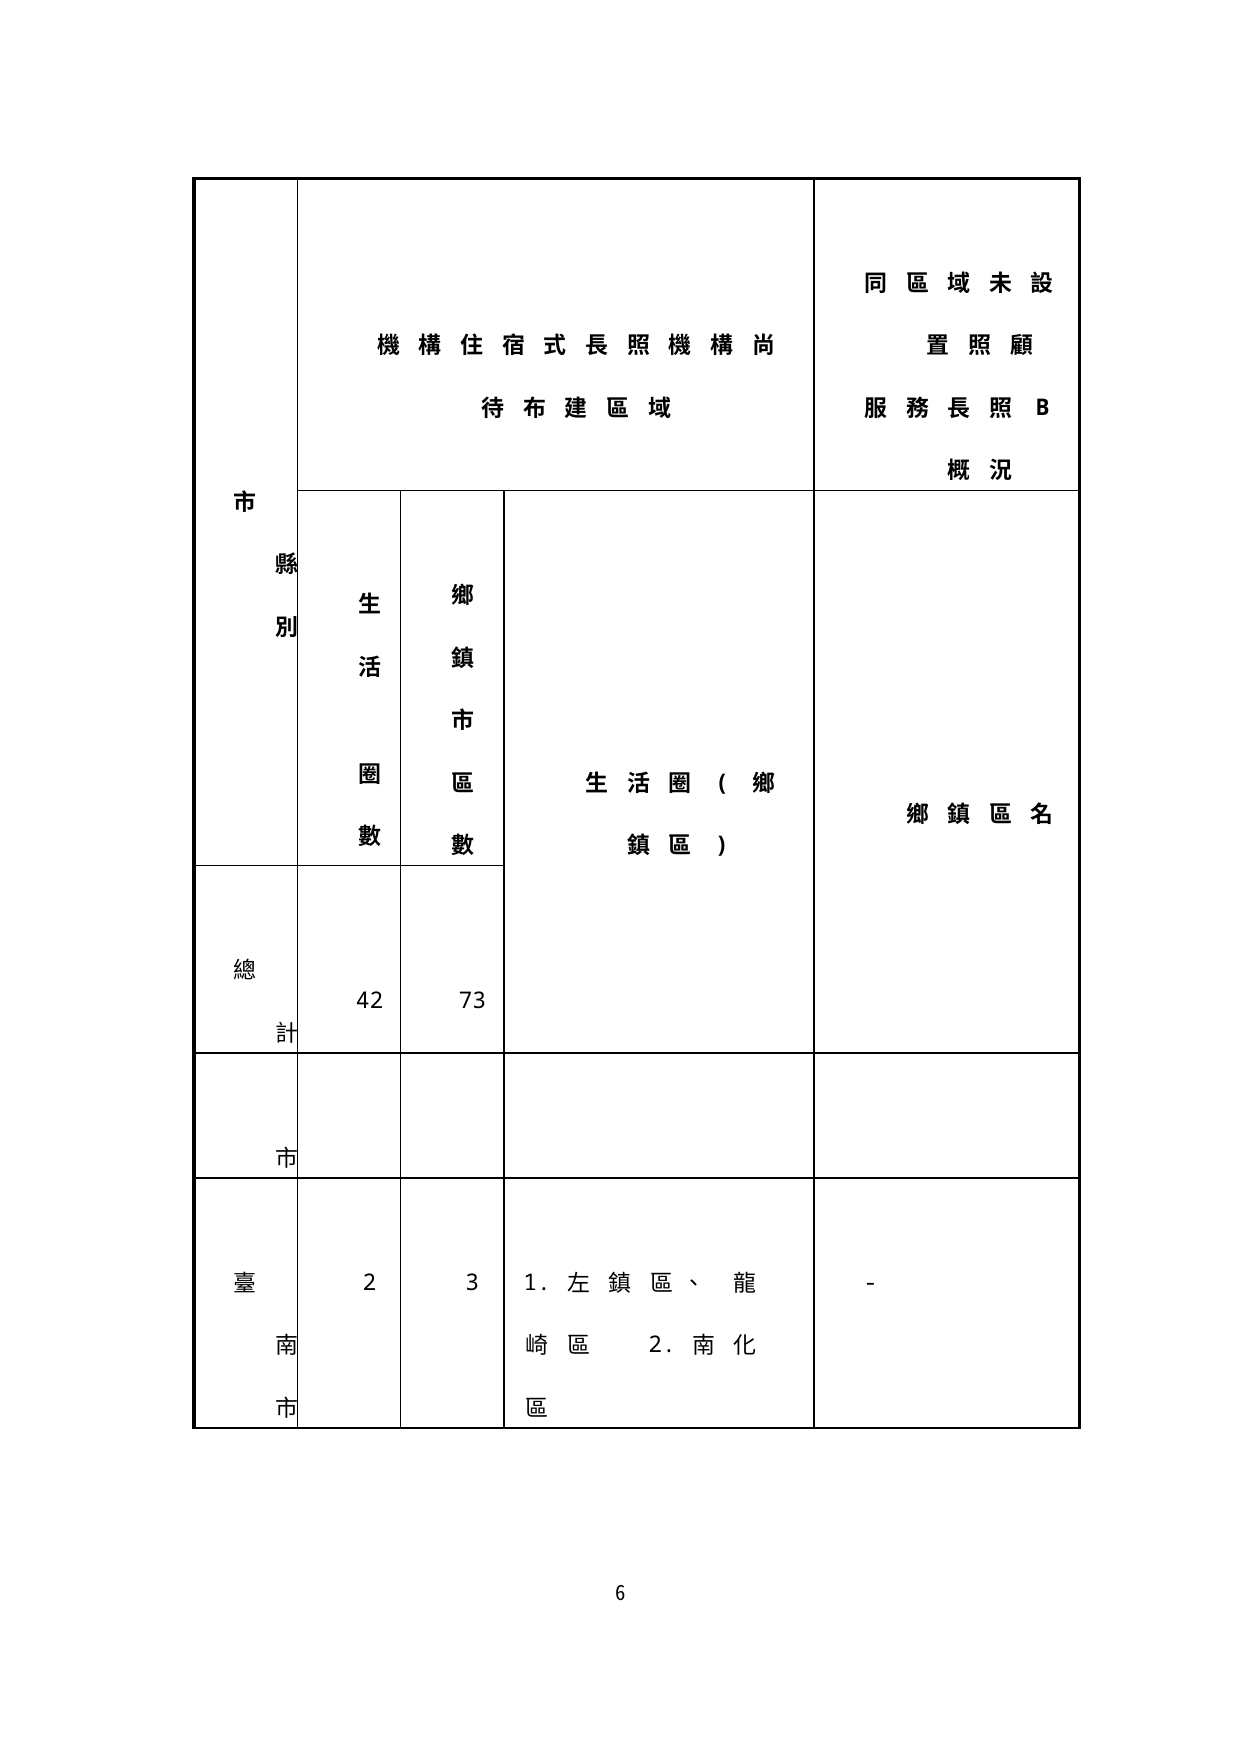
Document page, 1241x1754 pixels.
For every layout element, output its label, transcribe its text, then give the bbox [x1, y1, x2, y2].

table_cell 臺南市 [196, 1179, 297, 1427]
table_cell [298, 1054, 400, 1177]
table_cell 總計 [196, 866, 297, 1052]
table_cell [505, 1054, 813, 1177]
table_cell - [815, 1054, 1078, 1177]
table_header 市縣別 [196, 180, 297, 865]
table_header 機構住宿式長照機構尚待布建區域 [298, 180, 813, 490]
table_cell 2 [298, 1179, 400, 1427]
table_cell 生活 圈數 [298, 491, 400, 865]
table_cell 生活圈(鄉鎮區) [505, 491, 813, 1052]
table_cell 市 [196, 1054, 297, 1177]
table_cell 3 [401, 1179, 503, 1427]
table_cell 42 [298, 866, 400, 1052]
table_cell 73 [401, 866, 503, 1052]
table_cell 鄉鎮 市區數 [401, 491, 503, 865]
table_cell [401, 1054, 503, 1177]
table_cell 鄉鎮區名 [815, 491, 1078, 1052]
table_header 同區域未設置照顧 服務長照B概況 [815, 180, 1078, 490]
table_cell 1.左鎮區、龍崎區 2.南化區 [505, 1179, 813, 1427]
table_cell - [815, 1179, 1078, 1427]
